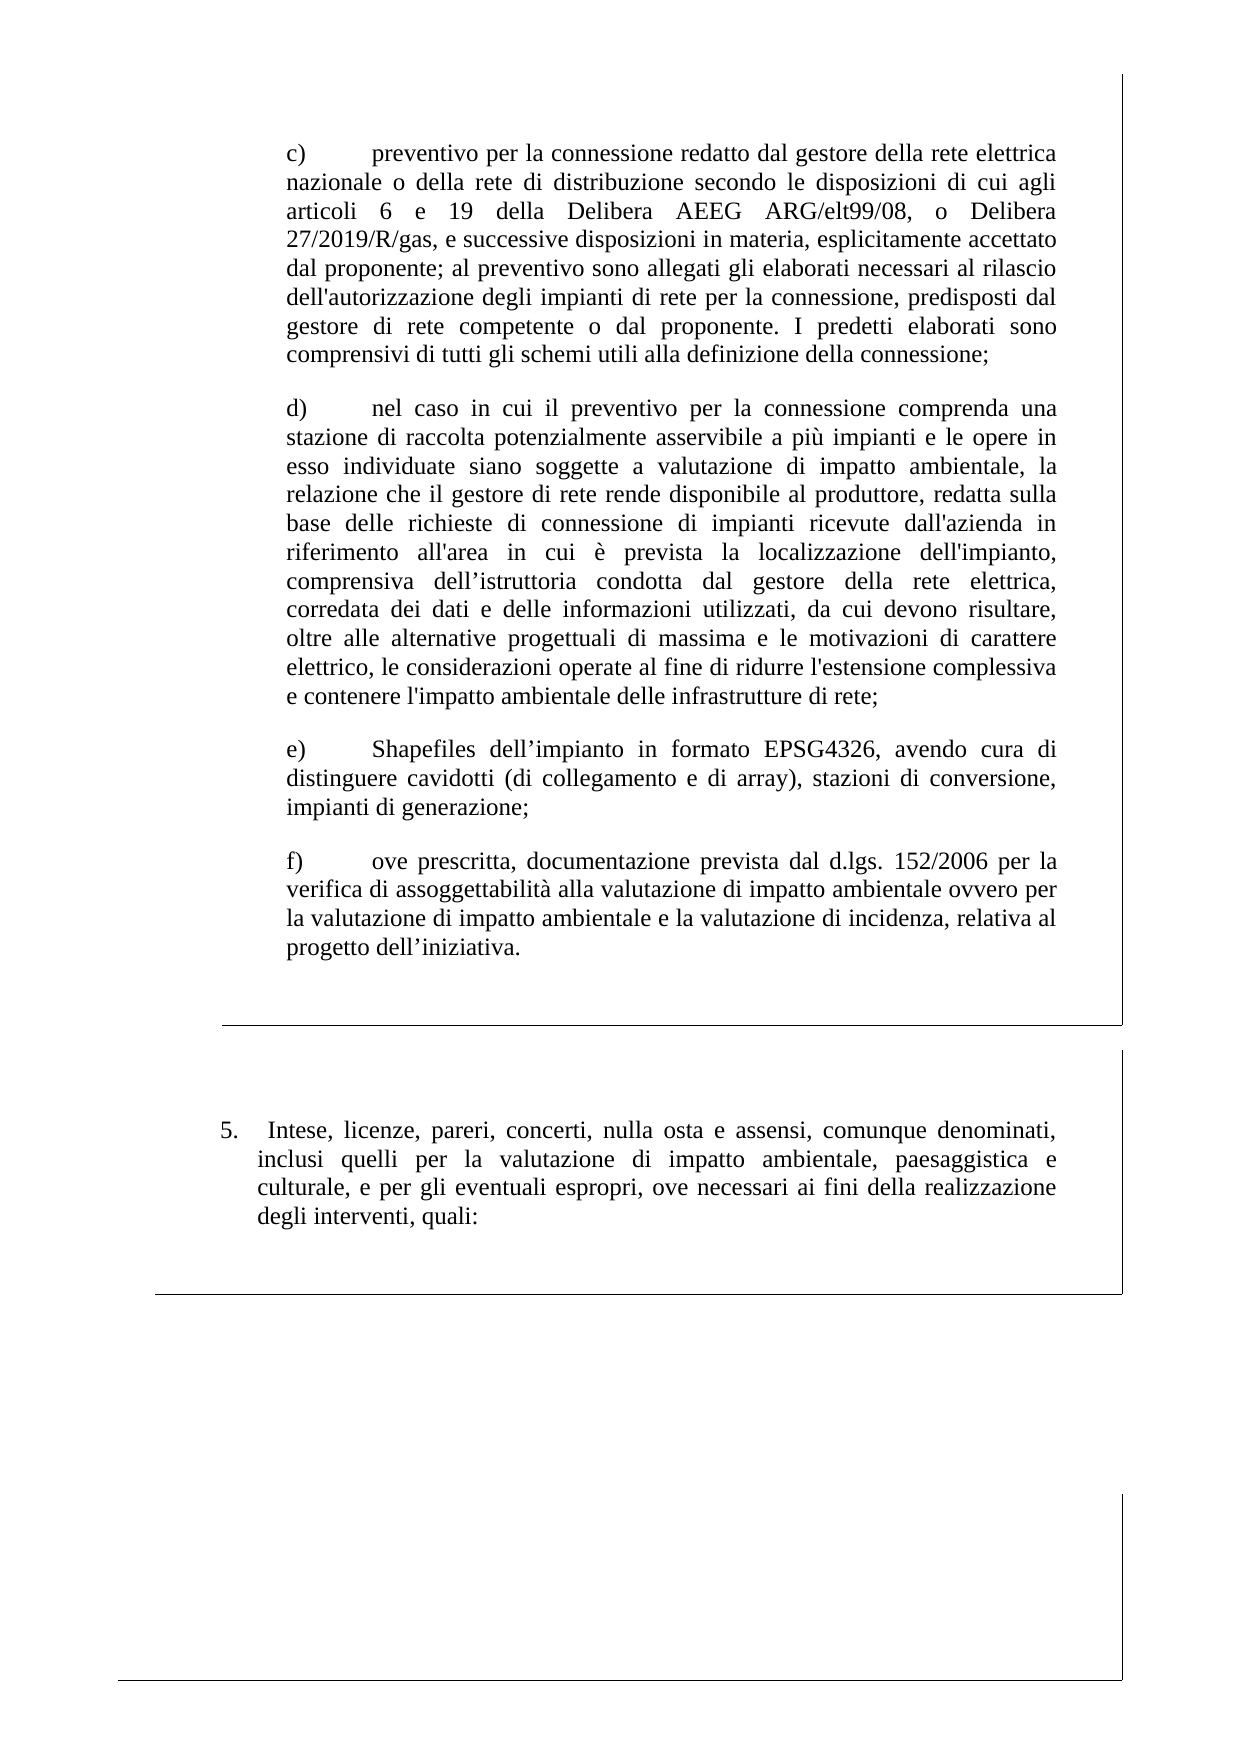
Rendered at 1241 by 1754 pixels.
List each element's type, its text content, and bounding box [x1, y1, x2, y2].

list preventivo per la connessione redatto dal gestore della rete elettrica nazionale o della rete di distribuzione secondo le disposizioni di cui agli articoli 6 e 19 della Delibera AEEG ARG/elt99/08, o Delibera 27/2019/R/gas, e successive disposizioni in materia, esplicitamente accettato dal proponente; al preventivo sono allegati gli elaborati necessari al rilascio dell'autorizzazione degli impianti di rete per la connessione, predisposti dal gestore di rete competente o dal proponente. I predetti elaborati sono comprensivi di tutti gli schemi utili alla definizione della connessione; [222, 74, 1122, 329]
list ove prescritta, documentazione prevista dal d.lgs. 152/2006 per la verifica di assoggettabilità alla valutazione di impatto ambientale ovvero per la valutazione di impatto ambientale e la valutazione di incidenza, relativa al progetto dell’iniziativa. [222, 781, 1122, 1025]
list Intese, licenze, pareri, concerti, nulla osta e assensi, comunque denominati, inclusi quelli per la valutazione di impatto ambientale, paesaggistica e culturale, e per gli eventuali espropri, ove necessari ai fini della realizzazione degli interventi, quali: [155, 1050, 1122, 1294]
list nel caso in cui il preventivo per la connessione comprenda una stazione di raccolta potenzialmente asservibile a più impianti e le opere in esso individuate siano soggette a valutazione di impatto ambientale, la relazione che il gestore di rete rende disponibile al produttore, redatta sulla base delle richieste di connessione di impianti ricevute dall'azienda in riferimento all'area in cui è prevista la localizzazione dell'impianto, comprensiva dell’istruttoria condotta dal gestore della rete elettrica, corredata dei dati e delle informazioni utilizzati, da cui devono risultare, oltre alle alternative progettuali di massima e le motivazioni di carattere elettrico, le considerazioni operate al fine di ridurre l'estensione complessiva e contenere l'impatto ambientale delle infrastrutture di rete; [222, 329, 1122, 670]
list Shapefiles dell’impianto in formato EPSG4326, avendo cura di distinguere cavidotti (di collegamento e di array), stazioni di conversione, impianti di generazione; [222, 670, 1122, 781]
